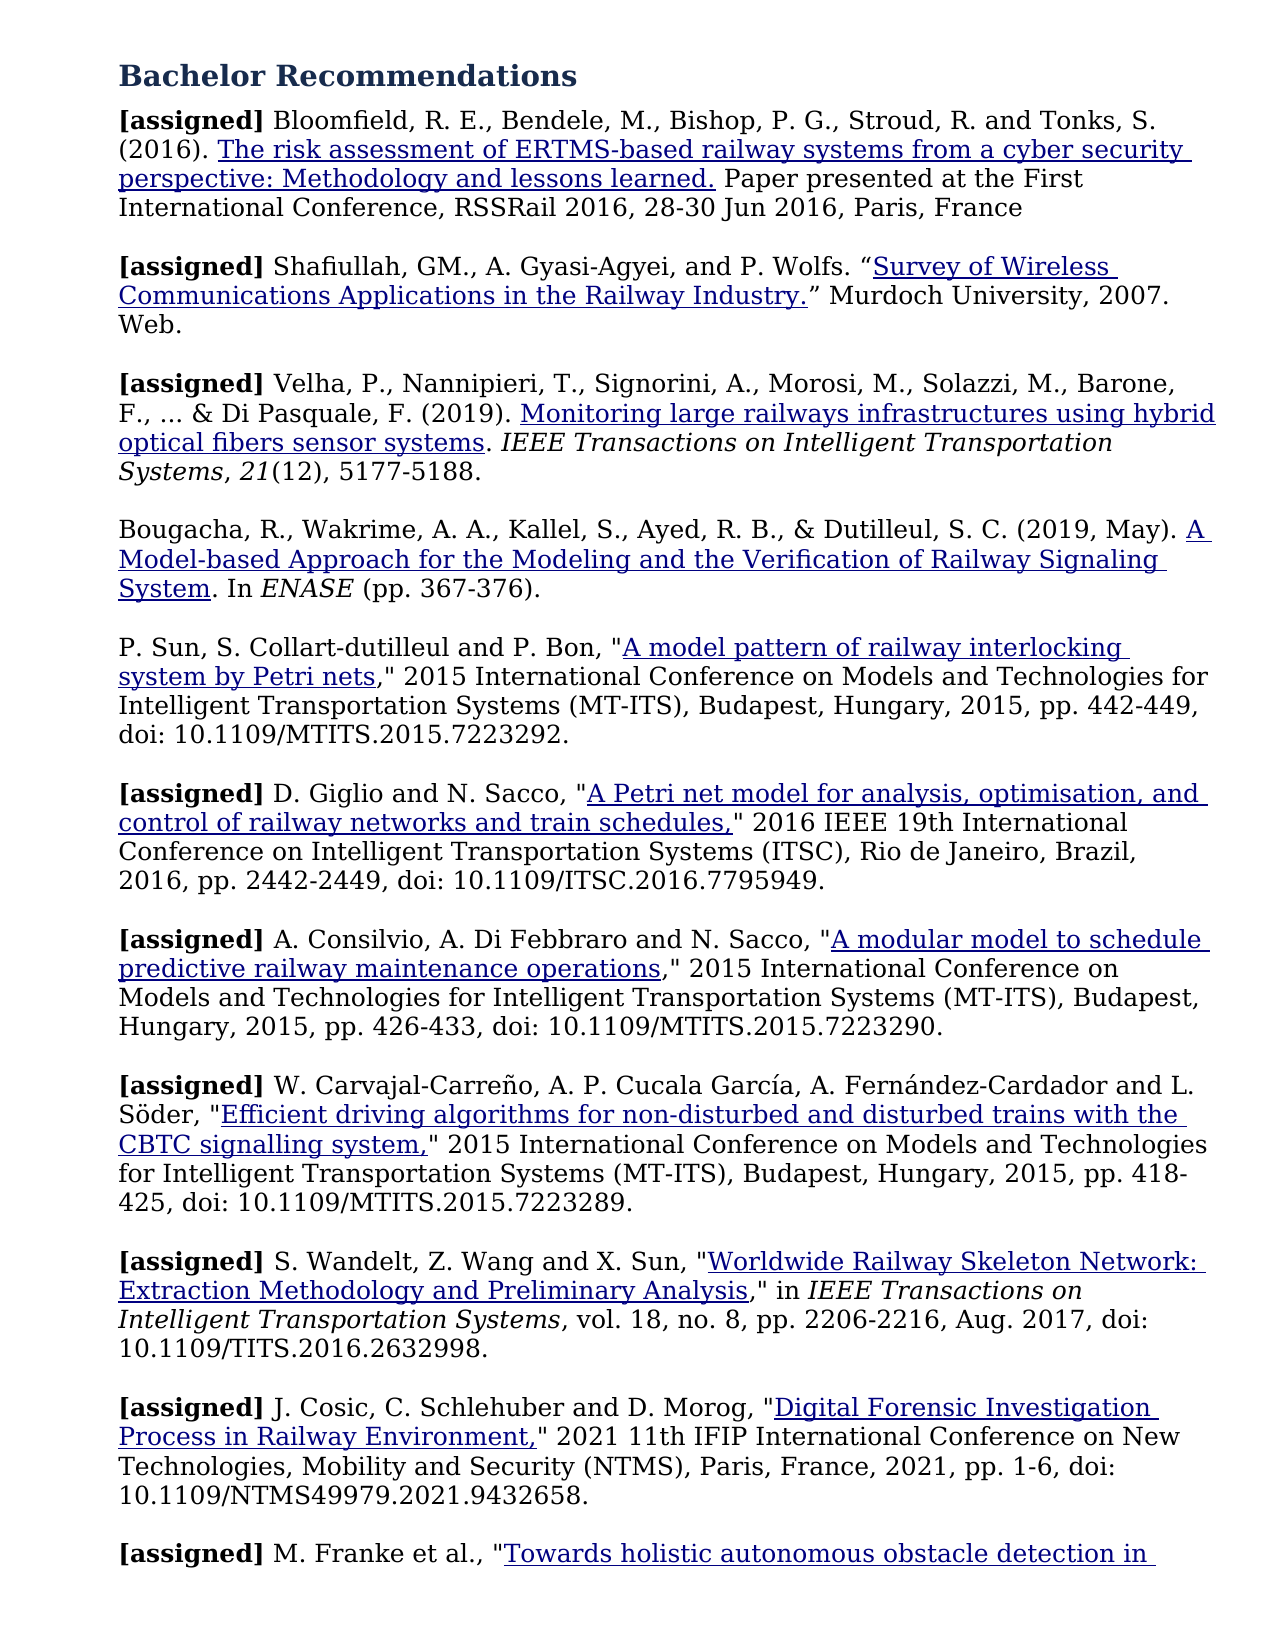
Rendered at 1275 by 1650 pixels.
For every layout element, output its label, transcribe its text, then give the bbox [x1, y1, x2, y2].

text P. Sun, S. Collart-dutilleul and P. Bon, "A model pattern of railway interlocking system by Petri nets," 2015 International Conference on Models and Technologies for Intelligent Transportation Systems (MT-ITS), Budapest, Hungary, 2015, pp. 442-449, doi: 10.1109/MTITS.2015.7223292. [118, 633, 1216, 749]
text [assigned] S. Wandelt, Z. Wang and X. Sun, "Worldwide Railway Skeleton Network: Extraction Methodology and Preliminary Analysis," in IEEE Transactions on Intelligent Transportation Systems, vol. 18, no. 8, pp. 2206-2216, Aug. 2017, doi: 10.1109/TITS.2016.2632998. [118, 1247, 1216, 1364]
text [assigned] Shafiullah, GM., A. Gyasi-Agyei, and P. Wolfs. “Survey of Wireless Communications Applications in the Railway Industry.” Murdoch University, 2007. Web. [118, 252, 1216, 340]
text [assigned] M. Franke et al., "Towards holistic autonomous obstacle detection in [118, 1539, 1216, 1569]
text Bougacha, R., Wakrime, A. A., Kallel, S., Ayed, R. B., & Dutilleul, S. C. (2019, May). A Model-based Approach for the Modeling and the Verification of Railway Signaling System. In ENASE (pp. 367-376). [118, 516, 1216, 603]
text [assigned] Bloomfield, R. E., Bendele, M., Bishop, P. G., Stroud, R. and Tonks, S. (2016). The risk assessment of ERTMS-based railway systems from a cyber security perspective: Methodology and lessons learned. Paper presented at the First International Conference, RSSRail 2016, 28-30 Jun 2016, Paris, France [118, 106, 1216, 223]
text [assigned] Velha, P., Nannipieri, T., Signorini, A., Morosi, M., Solazzi, M., Barone, F., ... & Di Pasquale, F. (2019). Monitoring large railways infrastructures using hybrid optical fibers sensor systems. IEEE Transactions on Intelligent Transportation Systems, 21(12), 5177-5188. [118, 369, 1216, 486]
text [assigned] J. Cosic, C. Schlehuber and D. Morog, "Digital Forensic Investigation Process in Railway Environment," 2021 11th IFIP International Conference on New Technologies, Mobility and Security (NTMS), Paris, France, 2021, pp. 1-6, doi: 10.1109/NTMS49979.2021.9432658. [118, 1393, 1216, 1510]
subtitle Bachelor Recommendations [118, 59, 1216, 93]
text [assigned] W. Carvajal-Carreño, A. P. Cucala García, A. Fernández-Cardador and L. Söder, "Efficient driving algorithms for non-disturbed and disturbed trains with the CBTC signalling system," 2015 International Conference on Models and Technologies for Intelligent Transportation Systems (MT-ITS), Budapest, Hungary, 2015, pp. 418-425, doi: 10.1109/MTITS.2015.7223289. [118, 1071, 1216, 1217]
text [assigned] D. Giglio and N. Sacco, "A Petri net model for analysis, optimisation, and control of railway networks and train schedules," 2016 IEEE 19th International Conference on Intelligent Transportation Systems (ITSC), Rio de Janeiro, Brazil, 2016, pp. 2442-2449, doi: 10.1109/ITSC.2016.7795949. [assigned] A. Consilvio, A. Di Febbraro and N. Sacco, "A modular model to schedule predictive railway maintenance operations," 2015 International Conference on Models and Technologies for Intelligent Transportation Systems (MT-ITS), Budapest, Hungary, 2015, pp. 426-433, doi: 10.1109/MTITS.2015.7223290. [118, 779, 1216, 1042]
